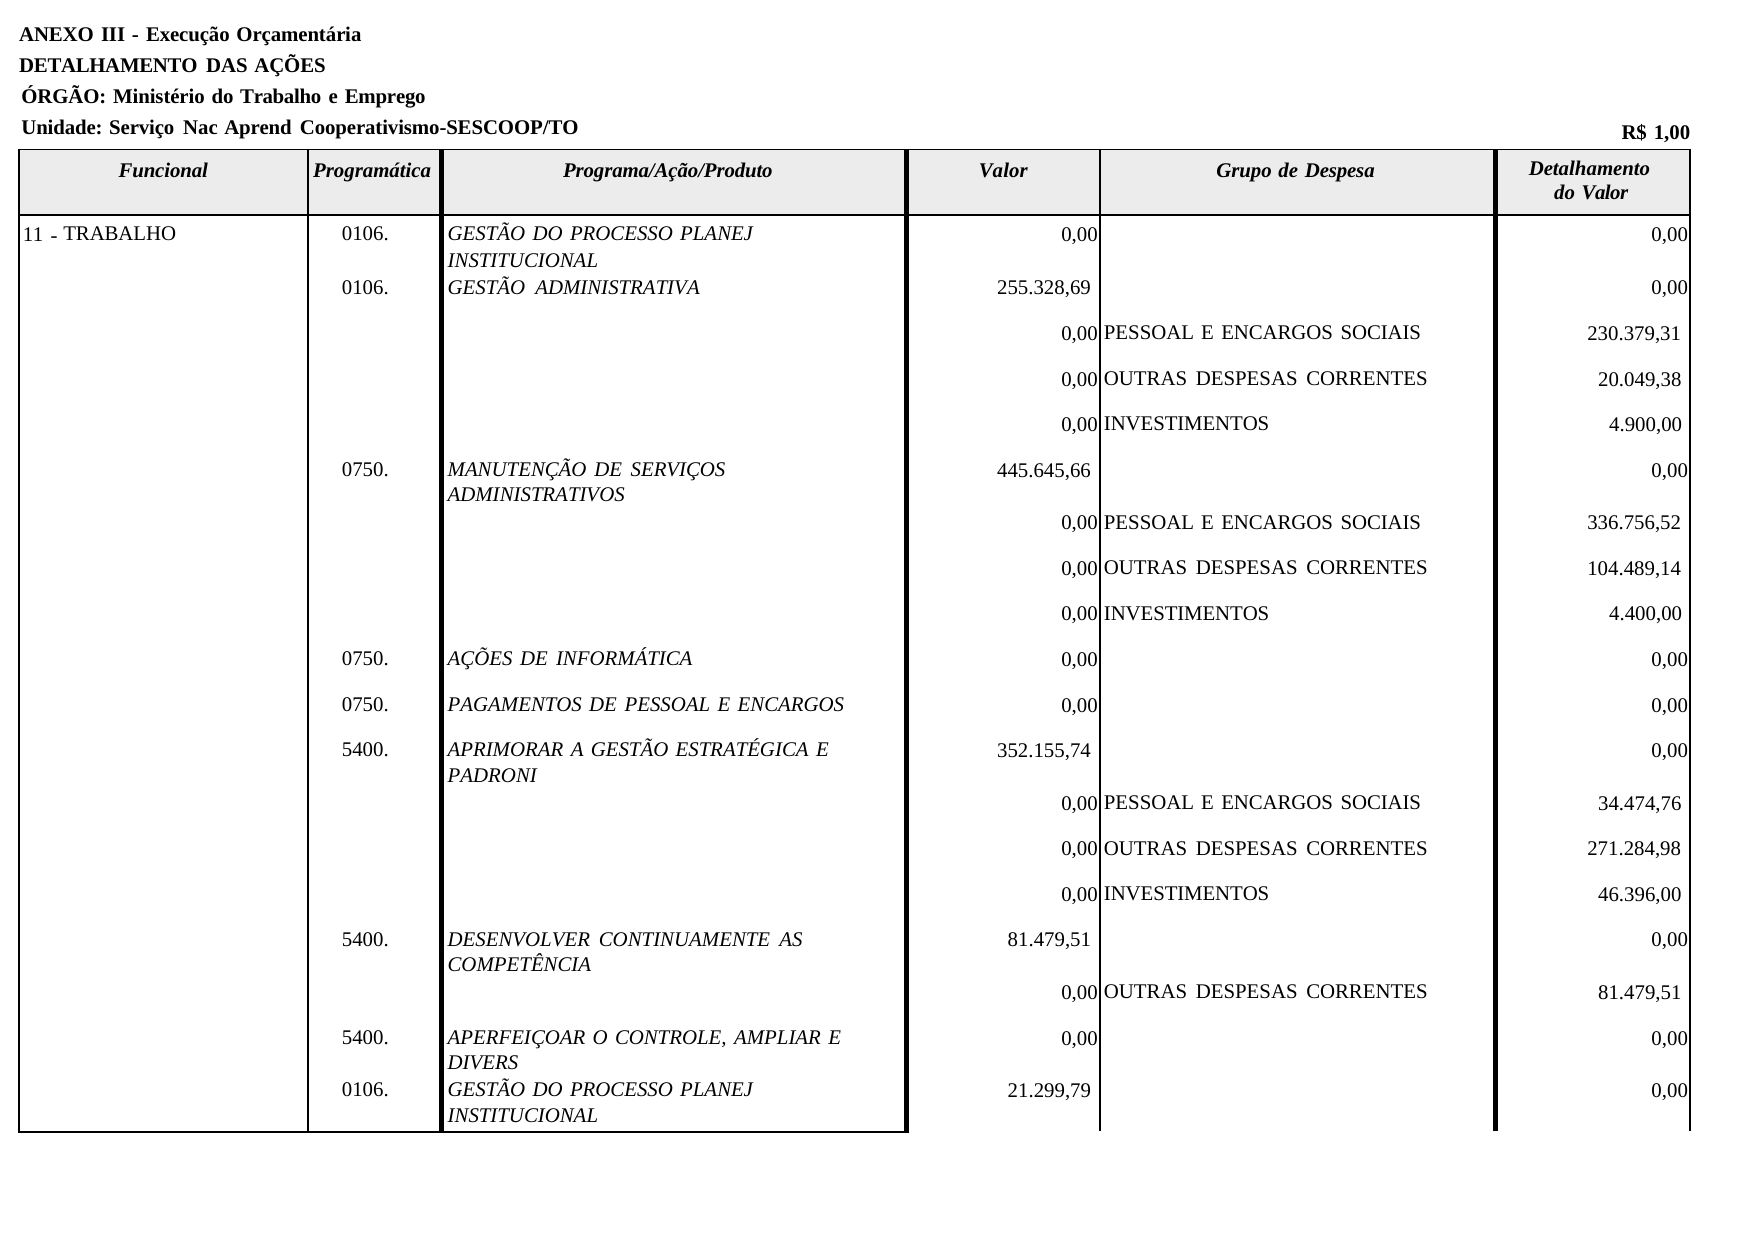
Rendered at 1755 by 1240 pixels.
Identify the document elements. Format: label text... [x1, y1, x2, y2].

table_cell [909, 951, 1099, 977]
table_cell 81.479,51 [1498, 977, 1689, 1013]
table_cell 0,00 [909, 1013, 1099, 1049]
table_cell [909, 1049, 1099, 1075]
table_cell [1101, 1102, 1493, 1131]
table_cell 5400. [309, 1013, 439, 1049]
table_header Valor [909, 150, 1099, 214]
table_cell [444, 869, 904, 915]
table_cell [909, 481, 1099, 507]
table_cell APERFEIÇOAR O CONTROLE, AMPLIAR E [444, 1013, 904, 1049]
table_cell [444, 507, 904, 543]
table_cell [1101, 726, 1493, 762]
table_cell [909, 762, 1099, 787]
table_cell 230.379,31 [1498, 308, 1689, 354]
table_cell DESENVOLVER CONTINUAMENTE AS [444, 915, 904, 951]
table_cell [1498, 951, 1689, 977]
table_cell [444, 589, 904, 634]
table_cell [909, 247, 1099, 272]
table_cell 0,00 [909, 787, 1099, 824]
table_cell [1498, 1102, 1689, 1131]
table_cell 4.400,00 [1498, 589, 1689, 634]
table_cell 0,00 [1498, 1075, 1689, 1102]
table_cell 0,00 [909, 354, 1099, 399]
table_cell [444, 787, 904, 824]
table_cell INVESTIMENTOS [1101, 399, 1493, 445]
table_cell 0,00 [1498, 915, 1689, 951]
table_cell [444, 308, 904, 354]
table_cell AÇÕES DE INFORMÁTICA [444, 634, 904, 680]
table_cell 20.049,38 [1498, 354, 1689, 399]
table_cell COMPETÊNCIA [444, 951, 904, 977]
table_cell [444, 543, 904, 589]
table_cell [1498, 481, 1689, 507]
table_cell [444, 354, 904, 399]
table_cell 0,00 [909, 507, 1099, 543]
table_cell 0750. [309, 634, 439, 680]
table_cell ADMINISTRATIVOS [444, 481, 904, 507]
table_cell 0,00 [909, 216, 1099, 247]
table_cell 0106. [309, 1075, 439, 1131]
table_cell 0,00 [909, 543, 1099, 589]
table_cell [1101, 1013, 1493, 1049]
table_cell INVESTIMENTOS [1101, 869, 1493, 915]
table_cell APRIMORAR A GESTÃO ESTRATÉGICA E [444, 726, 904, 762]
table_cell [1101, 915, 1493, 951]
table_cell OUTRAS DESPESAS CORRENTES [1101, 977, 1493, 1013]
table_cell 255.328,69 [909, 272, 1099, 308]
table_cell 0,00 [909, 824, 1099, 869]
table_cell MANUTENÇÃO DE SERVIÇOS [444, 445, 904, 481]
table_cell INSTITUCIONAL [444, 247, 904, 272]
table_cell PAGAMENTOS DE PESSOAL E ENCARGOS [444, 680, 904, 726]
table_cell 0,00 [1498, 680, 1689, 726]
table_header Programa/Ação/Produto [444, 150, 904, 214]
table_cell 21.299,79 [909, 1075, 1099, 1102]
table_cell 34.474,76 [1498, 787, 1689, 824]
table_cell [1101, 680, 1493, 726]
table_cell 0750. [309, 680, 439, 726]
table_cell [309, 977, 439, 1013]
table_cell 46.396,00 [1498, 869, 1689, 915]
table_cell 5400. [309, 726, 439, 762]
table_cell 0,00 [909, 977, 1099, 1013]
table_cell 4.900,00 [1498, 399, 1689, 445]
table_cell 81.479,51 [909, 915, 1099, 951]
table_cell [309, 543, 439, 589]
table_cell [444, 399, 904, 445]
table_cell 0106. [309, 216, 439, 247]
table_cell 352.155,74 [909, 726, 1099, 762]
table_cell PADRONI [444, 762, 904, 787]
table_cell PESSOAL E ENCARGOS SOCIAIS [1101, 507, 1493, 543]
table_cell 336.756,52 [1498, 507, 1689, 543]
table_header Detalhamento do Valor [1498, 150, 1689, 214]
table_cell [444, 977, 904, 1013]
table_cell GESTÃO ADMINISTRATIVA [444, 272, 904, 308]
table_cell 11 - TRABALHO [20, 216, 307, 1131]
table_cell [309, 762, 439, 787]
table_cell 445.645,66 [909, 445, 1099, 481]
table_cell [309, 787, 439, 824]
table_cell OUTRAS DESPESAS CORRENTES [1101, 543, 1493, 589]
table_cell 271.284,98 [1498, 824, 1689, 869]
table_cell [444, 824, 904, 869]
table_cell 0,00 [1498, 634, 1689, 680]
table_cell 104.489,14 [1498, 543, 1689, 589]
table_cell 0,00 [1498, 1013, 1689, 1049]
table_cell 0,00 [909, 680, 1099, 726]
table_cell 0,00 [1498, 216, 1689, 247]
table_cell 0,00 [909, 589, 1099, 634]
table_cell [309, 951, 439, 977]
table_cell [1498, 247, 1689, 272]
table_cell 0,00 [909, 399, 1099, 445]
table_cell INVESTIMENTOS [1101, 589, 1493, 634]
table_cell 0,00 [909, 869, 1099, 915]
table_cell PESSOAL E ENCARGOS SOCIAIS [1101, 787, 1493, 824]
table_cell [309, 308, 439, 354]
table_header Grupo de Despesa [1101, 150, 1493, 214]
table_cell [309, 507, 439, 543]
table_cell [309, 824, 439, 869]
table_cell INSTITUCIONAL [444, 1102, 904, 1131]
table_header Funcional [20, 150, 307, 214]
table_cell [1498, 762, 1689, 787]
table_cell OUTRAS DESPESAS CORRENTES [1101, 824, 1493, 869]
table_cell [1101, 1049, 1493, 1075]
table_cell [309, 589, 439, 634]
table_cell [1101, 1075, 1493, 1102]
table_cell [309, 1049, 439, 1075]
table_cell [909, 1102, 1099, 1131]
table_cell 0750. [309, 445, 439, 481]
table_cell [309, 869, 439, 915]
table_cell GESTÃO DO PROCESSO PLANEJ [444, 1075, 904, 1102]
table_cell [309, 399, 439, 445]
table_cell [309, 354, 439, 399]
table_cell [1101, 762, 1493, 787]
table_cell PESSOAL E ENCARGOS SOCIAIS [1101, 216, 1493, 354]
table_cell [309, 247, 439, 272]
table_cell [1498, 1049, 1689, 1075]
table_cell [1101, 951, 1493, 977]
table_cell 5400. [309, 915, 439, 951]
table_cell GESTÃO DO PROCESSO PLANEJ [444, 216, 904, 247]
table_cell 0,00 [1498, 445, 1689, 481]
table_cell 0,00 [909, 634, 1099, 680]
table_cell OUTRAS DESPESAS CORRENTES [1101, 354, 1493, 399]
table_cell 0,00 [1498, 272, 1689, 308]
table_header Programática [309, 150, 439, 214]
table_cell [1101, 481, 1493, 507]
table_cell DIVERS [444, 1049, 904, 1075]
table_cell [309, 481, 439, 507]
table_cell 0106. [309, 272, 439, 308]
table_cell [1101, 634, 1493, 680]
table_cell 0,00 [909, 308, 1099, 354]
table_cell 0,00 [1498, 726, 1689, 762]
table_cell [1101, 445, 1493, 481]
